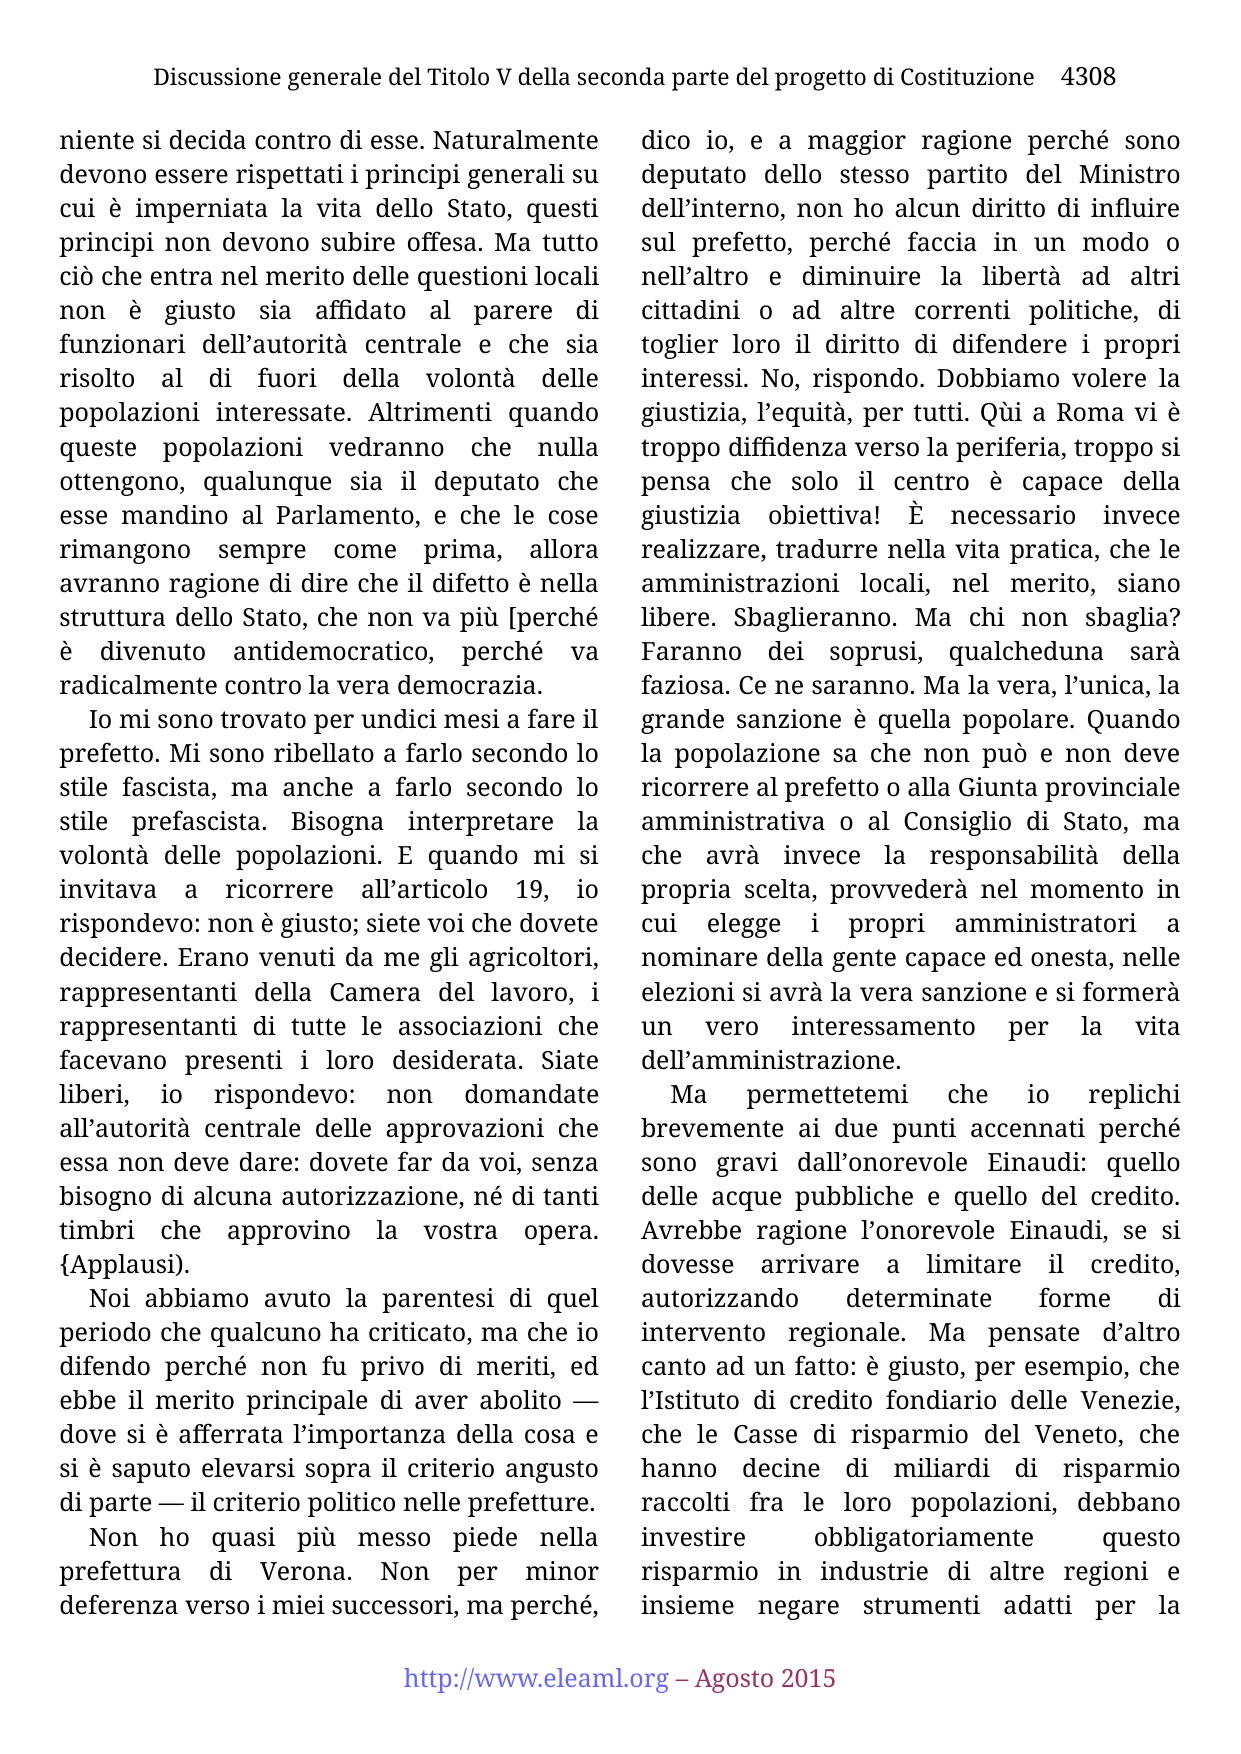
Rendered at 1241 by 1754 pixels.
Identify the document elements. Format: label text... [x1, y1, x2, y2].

text Noi abbiamo avuto la parentesi di quel periodo che qualcuno ha criticato, ma che io difendo perché non fu privo di meriti, ed ebbe il merito principale di aver abolito — dove si è afferrata l’importanza della cosa e si è saputo elevarsi sopra il criterio angusto di parte — il criterio politico nelle prefetture. [59, 1281, 599, 1519]
text Non ho quasi più messo piede nella prefettura di Verona. Non per minor deferenza verso i miei successori, ma perché, [59, 1519, 599, 1621]
text Io mi sono trovato per undici mesi a fare il prefetto. Mi sono ribellato a farlo secondo lo stile fascista, ma anche a farlo secondo lo stile prefascista. Bisogna interpretare la volontà delle popolazioni. E quando mi si invitava a ricorrere all’articolo 19, io rispondevo: non è giusto; siete voi che dovete decidere. Erano venuti da me gli agricoltori, rappresentanti della Camera del lavoro, i rappresentanti di tutte le associazioni che facevano presenti i loro desiderata. Siate liberi, io rispondevo: non domandate all’autorità centrale delle approvazioni che essa non deve dare: dovete far da voi, senza bisogno di alcuna autorizzazione, né di tanti timbri che approvino la vostra opera. {Applausi). [59, 702, 599, 1281]
text niente si decida contro di esse. Naturalmente devono essere rispettati i principi generali su cui è imperniata la vita dello Stato, questi principi non devono subire offesa. Ma tutto ciò che entra nel merito delle questioni locali non è giusto sia affidato al parere di funzionari dell’autorità centrale e che sia risolto al di fuori della volontà delle popolazioni interessate. Altrimenti quando queste popolazioni vedranno che nulla ottengono, qualunque sia il deputato che esse mandino al Parlamento, e che le cose rimangono sempre come prima, allora avranno ragione di dire che il difetto è nella struttura dello Stato, che non va più [perché è divenuto antidemocratico, perché va radicalmente contro la vera democrazia. [59, 123, 599, 702]
text Ma permettetemi che io replichi brevemente ai due punti accennati perché sono gravi dall’onorevole Einaudi: quello delle acque pubbliche e quello del credito. Avrebbe ragione l’onorevole Einaudi, se si dovesse arrivare a limitare il credito, autorizzando determinate forme di intervento regionale. Ma pensate d’altro canto ad un fatto: è giusto, per esempio, che l’Istituto di credito fondiario delle Venezie, che le Casse di risparmio del Veneto, che hanno decine di miliardi di risparmio raccolti fra le loro popolazioni, debbano investire obbligatoriamente questo risparmio in industrie di altre regioni e insieme negare strumenti adatti per la [641, 1076, 1181, 1621]
text dico io, e a maggior ragione perché sono deputato dello stesso partito del Ministro dell’interno, non ho alcun diritto di influire sul prefetto, perché faccia in un modo o nell’altro e diminuire la libertà ad altri cittadini o ad altre correnti politiche, di toglier loro il diritto di difendere i propri interessi. No, rispondo. Dobbiamo volere la giustizia, l’equità, per tutti. Qùi a Roma vi è troppo diffidenza verso la periferia, troppo si pensa che solo il centro è capace della giustizia obiettiva! È necessario invece realizzare, tradurre nella vita pratica, che le amministrazioni locali, nel merito, siano libere. Sbaglieranno. Ma chi non sbaglia? Faranno dei soprusi, qualcheduna sarà faziosa. Ce ne saranno. Ma la vera, l’unica, la grande sanzione è quella popolare. Quando la popolazione sa che non può e non deve ricorrere al prefetto o alla Giunta provinciale amministrativa o al Consiglio di Stato, ma che avrà invece la responsabilità della propria scelta, provvederà nel momento in cui elegge i propri amministratori a nominare della gente capace ed onesta, nelle elezioni si avrà la vera sanzione e si formerà un vero interessamento per la vita dell’amministrazione. [641, 123, 1181, 1076]
